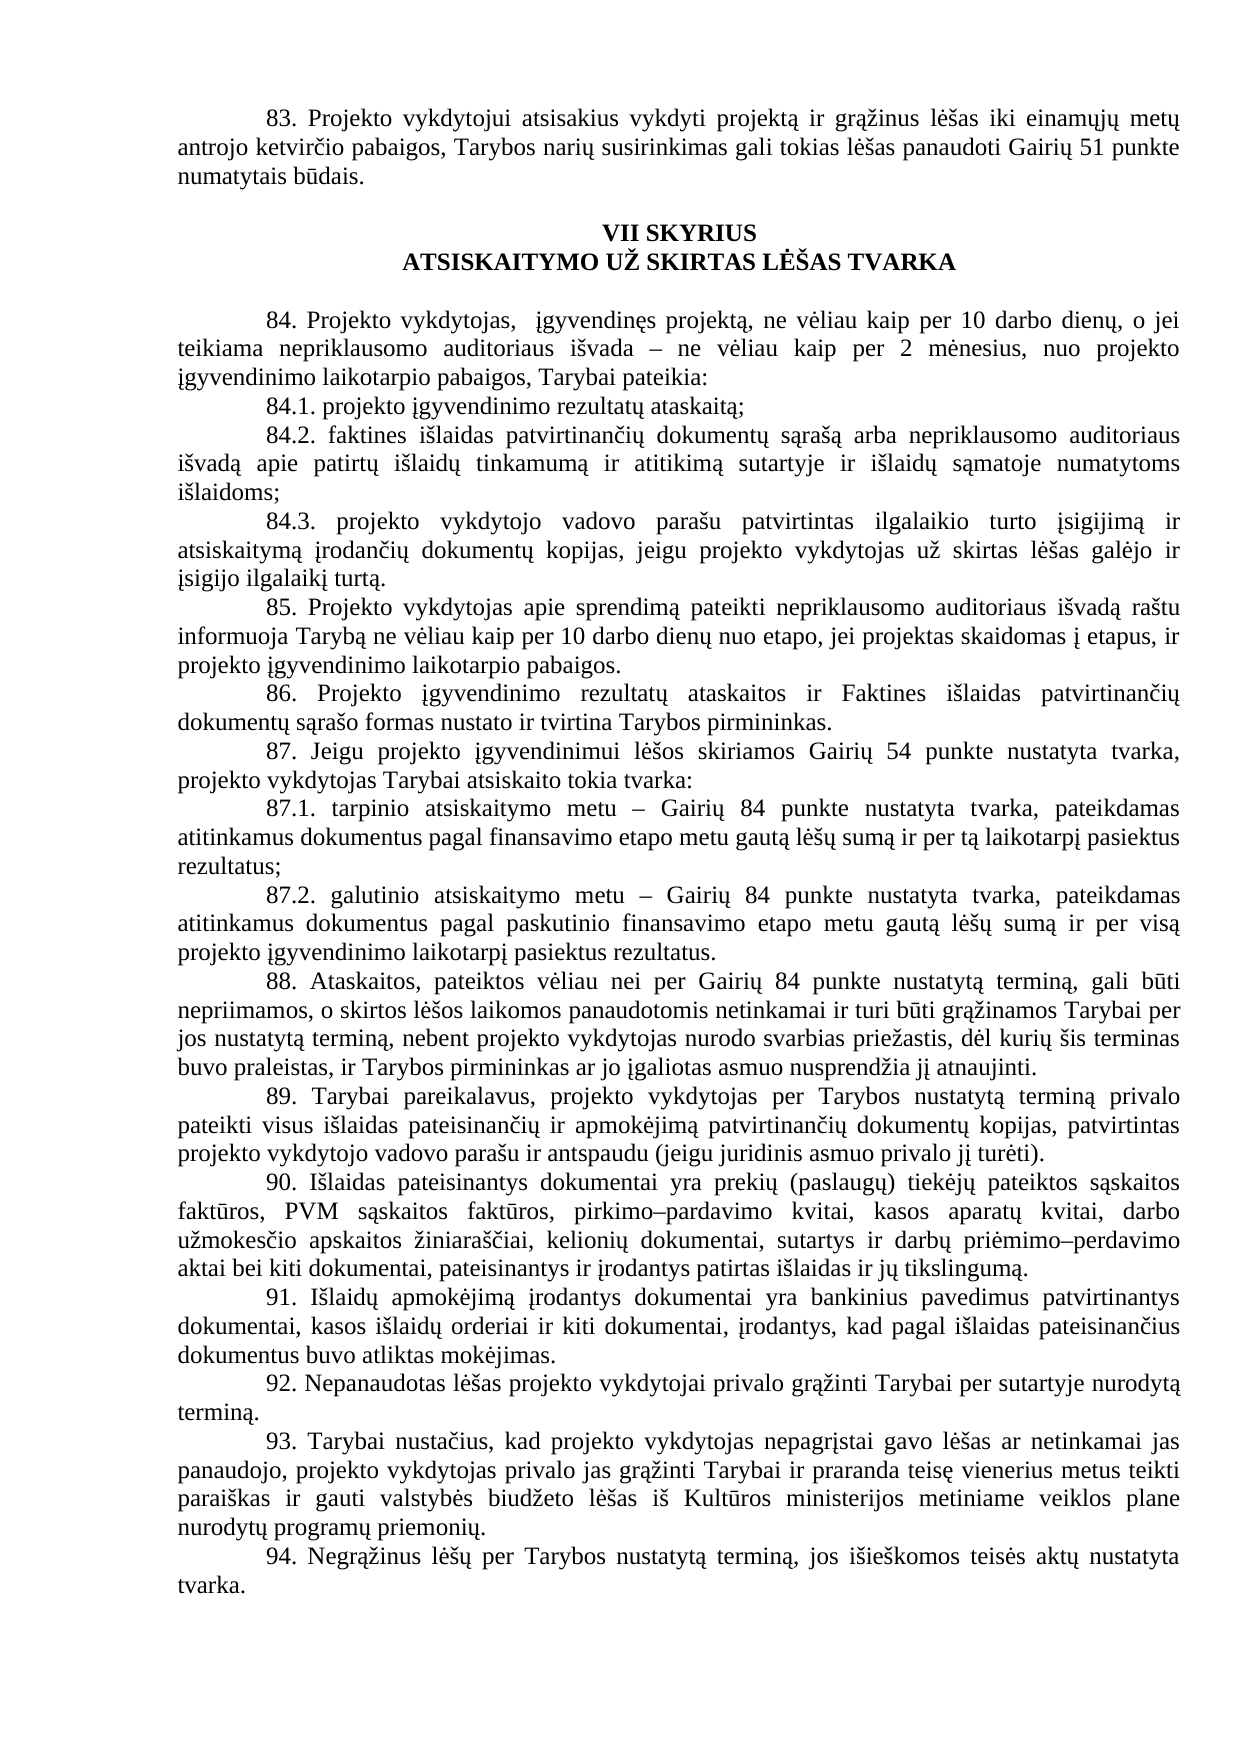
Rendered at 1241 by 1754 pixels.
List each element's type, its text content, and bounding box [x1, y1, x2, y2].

text 87.2. galutinio atsiskaitymo metu – Gairių 84 punkte nustatyta tvarka, pateikdamas atitinkamus dokumentus pagal paskutinio finansavimo etapo metu gautą lėšų sumą ir per visą projekto įgyvendinimo laikotarpį pasiektus rezultatus. [177, 880, 1181, 966]
text 85. Projekto vykdytojas apie sprendimą pateikti nepriklausomo auditoriaus išvadą raštu informuoja Tarybą ne vėliau kaip per 10 darbo dienų nuo etapo, jei projektas skaidomas į etapus, ir projekto įgyvendinimo laikotarpio pabaigos. [177, 592, 1181, 678]
text 94. Negrąžinus lėšų per Tarybos nustatytą terminą, jos išieškomos teisės aktų nustatyta tvarka. [177, 1541, 1181, 1598]
text VII SKYRIUS [177, 218, 1181, 247]
text 86. Projekto įgyvendinimo rezultatų ataskaitos ir Faktines išlaidas patvirtinančių dokumentų sąrašo formas nustato ir tvirtina Tarybos pirmininkas. [177, 678, 1181, 736]
text 87. Jeigu projekto įgyvendinimui lėšos skiriamos Gairių 54 punkte nustatyta tvarka, projekto vykdytojas Tarybai atsiskaito tokia tvarka: [177, 736, 1181, 793]
text 92. Nepanaudotas lėšas projekto vykdytojai privalo grąžinti Tarybai per sutartyje nurodytą terminą. [177, 1368, 1181, 1426]
text 84. Projekto vykdytojas, įgyvendinęs projektą, ne vėliau kaip per 10 darbo dienų, o jei teikiama nepriklausomo auditoriaus išvada – ne vėliau kaip per 2 mėnesius, nuo projekto įgyvendinimo laikotarpio pabaigos, Tarybai pateikia: [177, 305, 1181, 391]
text 87.1. tarpinio atsiskaitymo metu – Gairių 84 punkte nustatyta tvarka, pateikdamas atitinkamus dokumentus pagal finansavimo etapo metu gautą lėšų sumą ir per tą laikotarpį pasiektus rezultatus; [177, 793, 1181, 880]
text 83. Projekto vykdytojui atsisakius vykdyti projektą ir grąžinus lėšas iki einamųjų metų antrojo ketvirčio pabaigos, Tarybos narių susirinkimas gali tokias lėšas panaudoti Gairių 51 punkte numatytais būdais. [177, 103, 1181, 190]
text 91. Išlaidų apmokėjimą įrodantys dokumentai yra bankinius pavedimus patvirtinantys dokumentai, kasos išlaidų orderiai ir kiti dokumentai, įrodantys, kad pagal išlaidas pateisinančius dokumentus buvo atliktas mokėjimas. [177, 1282, 1181, 1368]
text 84.3. projekto vykdytojo vadovo parašu patvirtintas ilgalaikio turto įsigijimą ir atsiskaitymą įrodančių dokumentų kopijas, jeigu projekto vykdytojas už skirtas lėšas galėjo ir įsigijo ilgalaikį turtą. [177, 506, 1181, 592]
text 84.2. faktines išlaidas patvirtinančių dokumentų sąrašą arba nepriklausomo auditoriaus išvadą apie patirtų išlaidų tinkamumą ir atitikimą sutartyje ir išlaidų sąmatoje numatytoms išlaidoms; [177, 420, 1181, 506]
text 89. Tarybai pareikalavus, projekto vykdytojas per Tarybos nustatytą terminą privalo pateikti visus išlaidas pateisinančių ir apmokėjimą patvirtinančių dokumentų kopijas, patvirtintas projekto vykdytojo vadovo parašu ir antspaudu (jeigu juridinis asmuo privalo jį turėti). [177, 1081, 1181, 1167]
text 90. Išlaidas pateisinantys dokumentai yra prekių (paslaugų) tiekėjų pateiktos sąskaitos faktūros, PVM sąskaitos faktūros, pirkimo–pardavimo kvitai, kasos aparatų kvitai, darbo užmokesčio apskaitos žiniaraščiai, kelionių dokumentai, sutartys ir darbų priėmimo–perdavimo aktai bei kiti dokumentai, pateisinantys ir įrodantys patirtas išlaidas ir jų tikslingumą. [177, 1167, 1181, 1282]
text 88. Ataskaitos, pateiktos vėliau nei per Gairių 84 punkte nustatytą terminą, gali būti nepriimamos, o skirtos lėšos laikomos panaudotomis netinkamai ir turi būti grąžinamos Tarybai per jos nustatytą terminą, nebent projekto vykdytojas nurodo svarbias priežastis, dėl kurių šis terminas buvo praleistas, ir Tarybos pirmininkas ar jo įgaliotas asmuo nusprendžia jį atnaujinti. [177, 966, 1181, 1081]
text 93. Tarybai nustačius, kad projekto vykdytojas nepagrįstai gavo lėšas ar netinkamai jas panaudojo, projekto vykdytojas privalo jas grąžinti Tarybai ir praranda teisę vienerius metus teikti paraiškas ir gauti valstybės biudžeto lėšas iš Kultūros ministerijos metiniame veiklos plane nurodytų programų priemonių. [177, 1426, 1181, 1541]
text ATSISKAITYMO UŽ SKIRTAS LĖŠAS TVARKA [177, 247, 1181, 276]
text 84.1. projekto įgyvendinimo rezultatų ataskaitą; [177, 391, 1181, 420]
